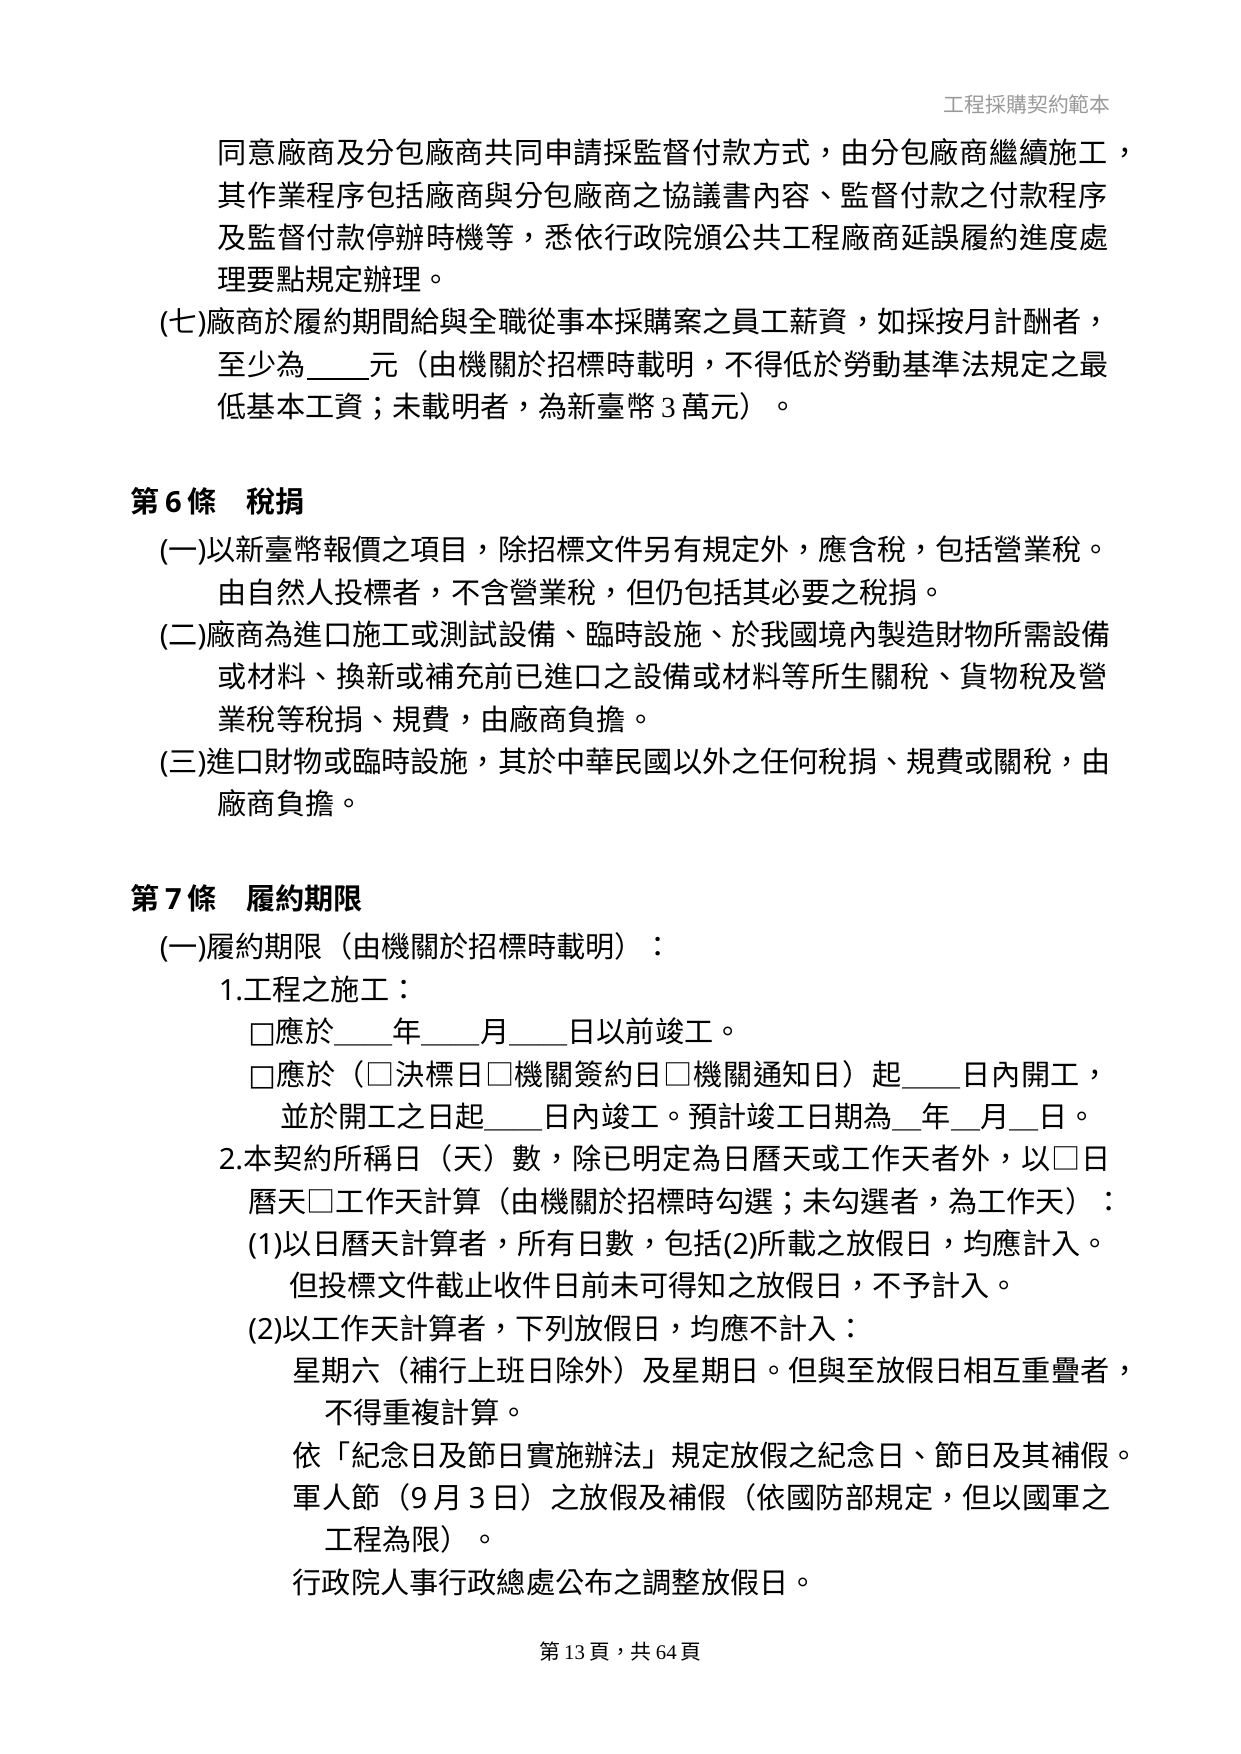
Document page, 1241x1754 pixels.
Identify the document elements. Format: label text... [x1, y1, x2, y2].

text 星期六（補行上班日除外）及星期日。但與至放假日相互重疊者，不得重複計算。 [292, 1348, 1110, 1432]
text (一)履約期限（由機關於招標時載明）： [159, 924, 1110, 966]
text (六)廠商延誤履約進度案件，如施工進度已達75%以上，機關得經評估後，同意廠商及分包廠商共同申請採監督付款方式，由分包廠商繼續施工，其作業程序包括廠商與分包廠商之協議書內容、監督付款之付款程序及監督付款停辦時機等，悉依行政院頒公共工程廠商延誤履約進度處理要點規定辦理。 [159, 130, 1110, 299]
text □應於＿＿年＿＿月＿＿日以前竣工。 [248, 1009, 1110, 1051]
text 2.本契約所稱日（天）數，除已明定為日曆天或工作天者外，以□日曆天□工作天計算（由機關於招標時勾選；未勾選者，為工作天）： [218, 1136, 1110, 1221]
text (一)以新臺幣報價之項目，除招標文件另有規定外，應含稅，包括營業稅。由自然人投標者，不含營業稅，但仍包括其必要之稅捐。 [159, 527, 1110, 612]
text (七)廠商於履約期間給與全職從事本採購案之員工薪資，如採按月計酬者，至少為 元（由機關於招標時載明，不得低於勞動基準法規定之最低基本工資；未載明者，為新臺幣3萬元）。 [159, 299, 1110, 426]
text (2)以工作天計算者，下列放假日，均應不計入： [248, 1305, 1110, 1348]
text 1.工程之施工： [218, 966, 1110, 1009]
text 軍人節（9月3日）之放假及補假（依國防部規定，但以國軍之工程為限）。 [292, 1474, 1110, 1559]
text 第7條 履約期限 [130, 875, 1110, 918]
text 行政院人事行政總處公布之調整放假日。 [292, 1559, 1110, 1602]
text (1)以日曆天計算者，所有日數，包括(2)所載之放假日，均應計入。但投標文件截止收件日前未可得知之放假日，不予計入。 [248, 1221, 1110, 1305]
text 依「紀念日及節日實施辦法」規定放假之紀念日、節日及其補假。 [292, 1432, 1110, 1474]
text 第6條 稅捐 [130, 478, 1110, 521]
text □應於（□決標日□機關簽約日□機關通知日）起＿＿日內開工，並於開工之日起＿＿日內竣工。預計竣工日期為＿年＿月＿日。 [248, 1051, 1110, 1136]
text (二)廠商為進口施工或測試設備、臨時設施、於我國境內製造財物所需設備或材料、換新或補充前已進口之設備或材料等所生關稅、貨物稅及營業稅等稅捐、規費，由廠商負擔。 [159, 612, 1110, 738]
text (三)進口財物或臨時設施，其於中華民國以外之任何稅捐、規費或關稅，由廠商負擔。 [159, 738, 1110, 823]
